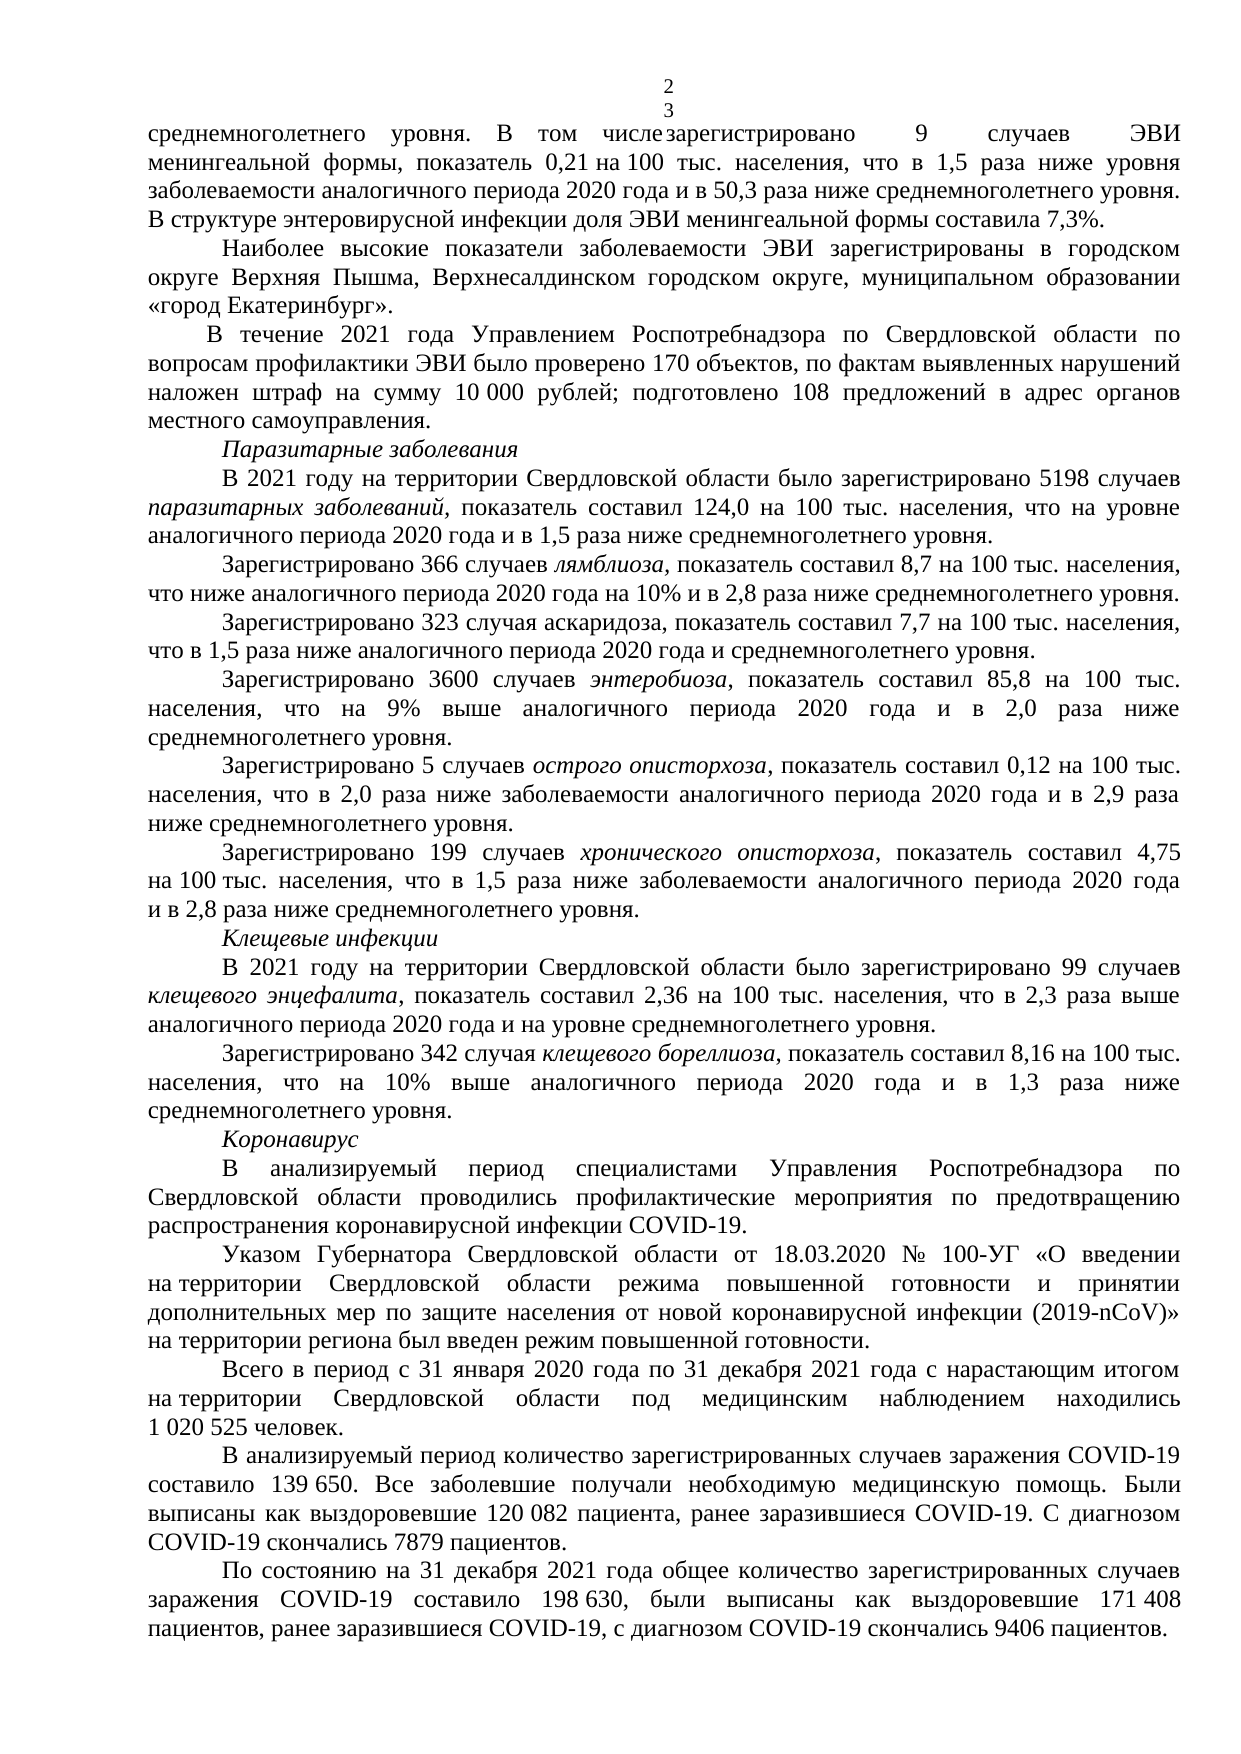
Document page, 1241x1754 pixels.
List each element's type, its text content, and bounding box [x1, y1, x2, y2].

text Всего в период с 31 января 2020 года по 31 декабря 2021 года с нарастающим итогом на территории Свердловской области под медицинским наблюдением находились 1 020 525 человек. [148, 1354, 1181, 1441]
text Зарегистрировано 366 случаев лямблиоза, показатель составил 8,7 на 100 тыс. населения, что ниже аналогичного периода 2020 года на 10% и в 2,8 раза ниже среднемноголетнего уровня. [148, 549, 1181, 607]
subtitle Паразитарные заболевания [148, 434, 1181, 463]
text Указом Губернатора Свердловской области от 18.03.2020 № 100-УГ «О введении на территории Свердловской области режима повышенной готовности и принятии дополнительных мер по защите населения от новой коронавирусной инфекции (2019-nCoV)» на территории региона был введен режим повышенной готовности. [148, 1239, 1181, 1354]
text В анализируемый период специалистами Управления Роспотребнадзора по Свердловской области проводились профилактические мероприятия по предотвращению распространения коронавирусной инфекции COVID-19. [148, 1153, 1181, 1239]
text В течение 2021 года Управлением Роспотребнадзора по Свердловской области по вопросам профилактики ЭВИ было проверено 170 объектов, по фактам выявленных нарушений наложен штраф на сумму 10 000 рублей; подготовлено 108 предложений в адрес органов местного самоуправления. [148, 319, 1181, 434]
text Зарегистрировано 5 случаев острого описторхоза, показатель составил 0,12 на 100 тыс. населения, что в 2,0 раза ниже заболеваемости аналогичного периода 2020 года и в 2,9 раза ниже среднемноголетнего уровня. [148, 751, 1181, 837]
text Зарегистрировано 199 случаев хронического описторхоза, показатель составил 4,75 на 100 тыс. населения, что в 1,5 раза ниже заболеваемости аналогичного периода 2020 года и в 2,8 раза ниже среднемноголетнего уровня. [148, 837, 1181, 923]
text среднемноголетнего уровня. В том числе зарегистрировано 9 случаев ЭВИ менингеальной формы, показатель 0,21 на 100 тыс. населения, что в 1,5 раза ниже уровня заболеваемости аналогичного периода 2020 года и в 50,3 раза ниже среднемноголетнего уровня. В структуре энтеровирусной инфекции доля ЭВИ менингеальной формы составила 7,3%. [148, 118, 1181, 233]
subtitle Коронавирус [148, 1124, 1181, 1153]
text Зарегистрировано 3600 случаев энтеробиоза, показатель составил 85,8 на 100 тыс. населения, что на 9% выше аналогичного периода 2020 года и в 2,0 раза ниже среднемноголетнего уровня. [148, 664, 1181, 751]
text В 2021 году на территории Свердловской области было зарегистрировано 5198 случаев паразитарных заболеваний, показатель составил 124,0 на 100 тыс. населения, что на уровне аналогичного периода 2020 года и в 1,5 раза ниже среднемноголетнего уровня. [148, 463, 1181, 549]
subtitle Клещевые инфекции [148, 923, 1181, 952]
text По состоянию на 31 декабря 2021 года общее количество зарегистрированных случаев заражения COVID-19 составило 198 630, были выписаны как выздоровевшие 171 408 пациентов, ранее заразившиеся COVID-19, с диагнозом COVID-19 скончались 9406 пациентов. [148, 1556, 1181, 1642]
text В анализируемый период количество зарегистрированных случаев заражения COVID-19 составило 139 650. Все заболевшие получали необходимую медицинскую помощь. Были выписаны как выздоровевшие 120 082 пациента, ранее заразившиеся COVID-19. С диагнозом COVID-19 скончались 7879 пациентов. [148, 1441, 1181, 1556]
text Зарегистрировано 342 случая клещевого бореллиоза, показатель составил 8,16 на 100 тыс. населения, что на 10% выше аналогичного периода 2020 года и в 1,3 раза ниже среднемноголетнего уровня. [148, 1038, 1181, 1124]
text Зарегистрировано 323 случая аскаридоза, показатель составил 7,7 на 100 тыс. населения, что в 1,5 раза ниже аналогичного периода 2020 года и среднемноголетнего уровня. [148, 607, 1181, 664]
text Наиболее высокие показатели заболеваемости ЭВИ зарегистрированы в городском округе Верхняя Пышма, Верхнесалдинском городском округе, муниципальном образовании «город Екатеринбург». [148, 233, 1181, 319]
text В 2021 году на территории Свердловской области было зарегистрировано 99 случаев клещевого энцефалита, показатель составил 2,36 на 100 тыс. населения, что в 2,3 раза выше аналогичного периода 2020 года и на уровне среднемноголетнего уровня. [148, 952, 1181, 1038]
